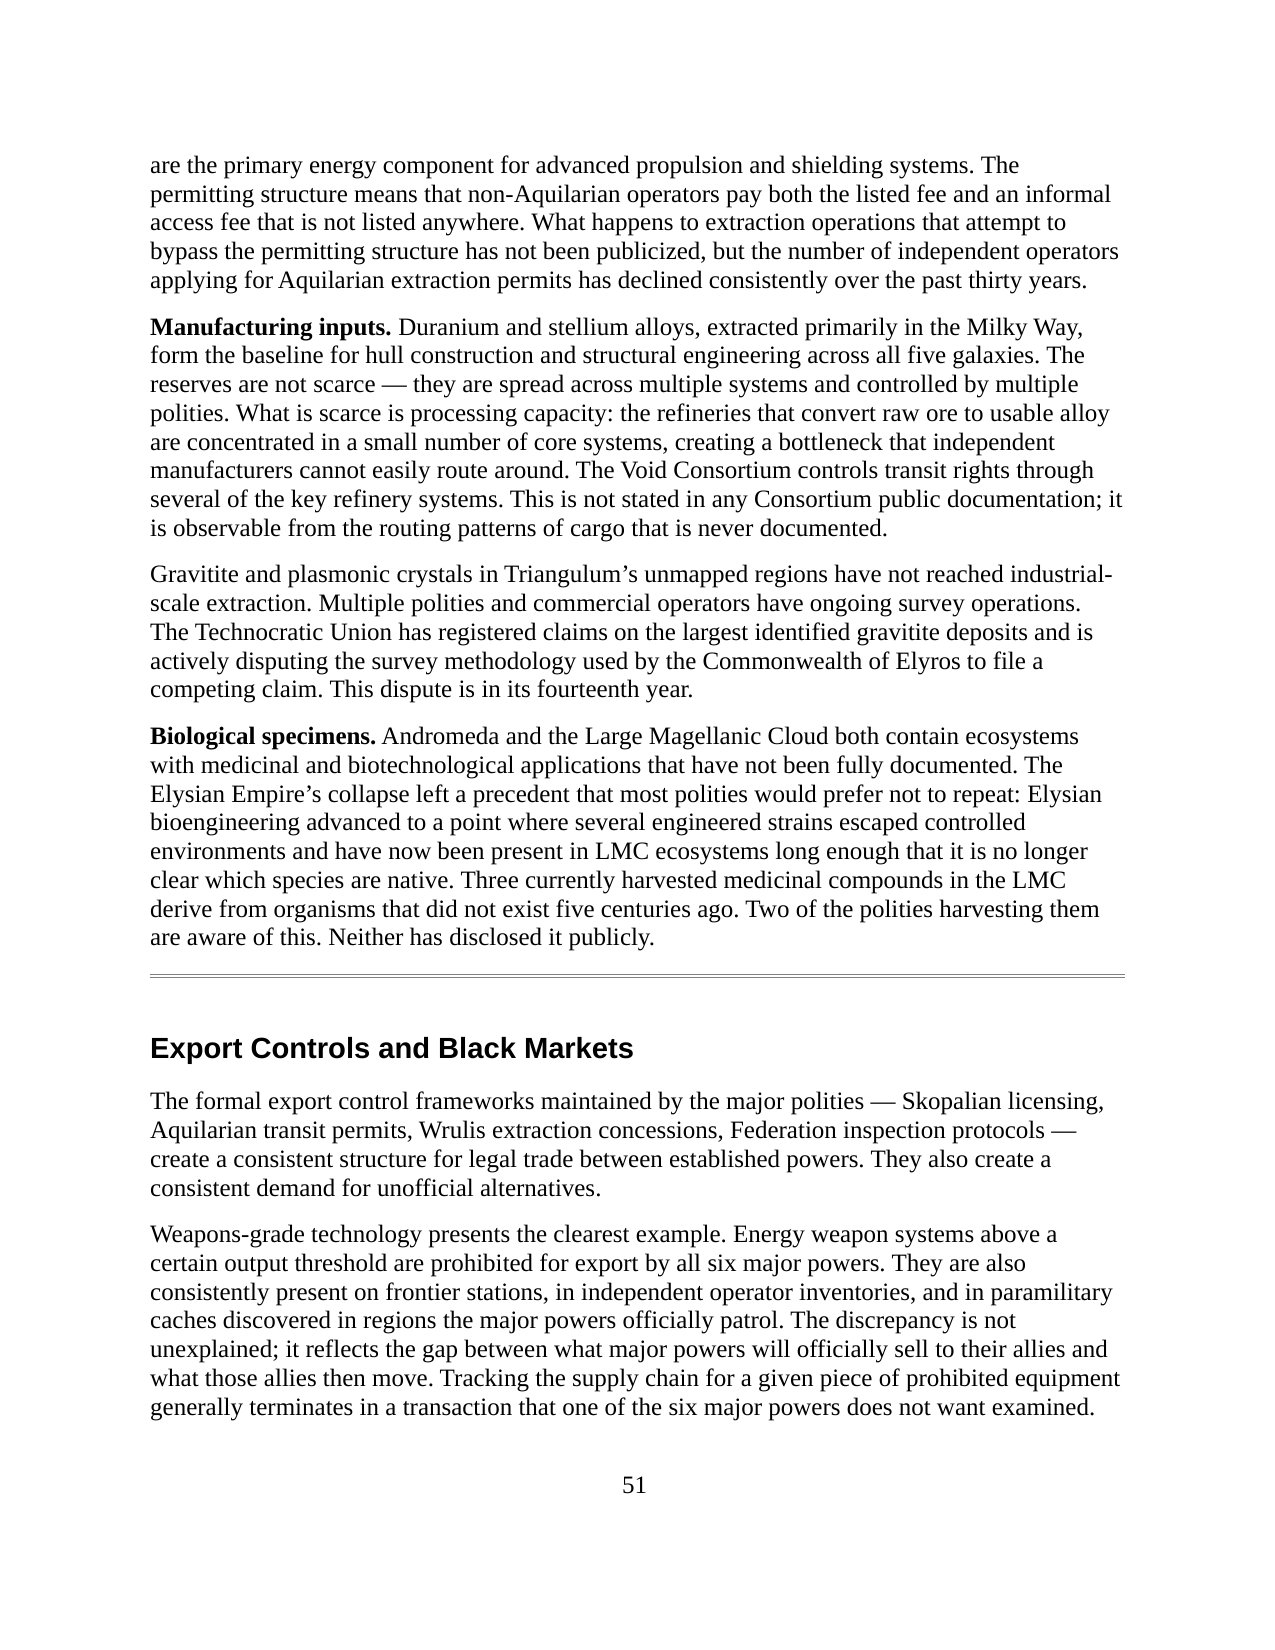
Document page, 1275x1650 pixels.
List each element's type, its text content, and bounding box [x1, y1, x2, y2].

text Gravitite and plasmonic crystals in Triangulum’s unmapped regions have not reached industrial-scale extraction. Multiple polities and commercial operators have ongoing survey operations. The Technocratic Union has registered claims on the largest identified gravitite deposits and is actively disputing the survey methodology used by the Commonwealth of Elyros to file a competing claim. This dispute is in its fourteenth year. [150, 559, 1125, 703]
text Biological specimens. Andromeda and the Large Magellanic Cloud both contain ecosystems with medicinal and biotechnological applications that have not been fully documented. The Elysian Empire’s collapse left a precedent that most polities would prefer not to repeat: Elysian bioengineering advanced to a point where several engineered strains escaped controlled environments and have now been present in LMC ecosystems long enough that it is no longer clear which species are native. Three currently harvested medicinal compounds in the LMC derive from organisms that did not exist five centuries ago. Two of the polities harvesting them are aware of this. Neither has disclosed it publicly. [150, 721, 1125, 951]
text Manufacturing inputs. Duranium and stellium alloys, extracted primarily in the Milky Way, form the baseline for hull construction and structural engineering across all five galaxies. The reserves are not scarce — they are spread across multiple systems and controlled by multiple polities. What is scarce is processing capacity: the refineries that convert raw ore to usable alloy are concentrated in a small number of core systems, creating a bottleneck that independent manufacturers cannot easily route around. The Void Consortium controls transit rights through several of the key refinery systems. This is not stated in any Consortium public documentation; it is observable from the routing patterns of cargo that is never documented. [150, 312, 1125, 542]
text Weapons-grade technology presents the clearest example. Energy weapon systems above a certain output threshold are prohibited for export by all six major powers. They are also consistently present on frontier stations, in independent operator inventories, and in paramilitary caches discovered in regions the major powers officially patrol. The discrepancy is not unexplained; it reflects the gap between what major powers will officially sell to their allies and what those allies then move. Tracking the supply chain for a given piece of prohibited equipment generally terminates in a transaction that one of the six major powers does not want examined. [150, 1219, 1125, 1421]
text The formal export control frameworks maintained by the major polities — Skopalian licensing, Aquilarian transit permits, Wrulis extraction concessions, Federation inspection protocols — create a consistent structure for legal trade between established powers. They also create a consistent demand for unofficial alternatives. [150, 1086, 1125, 1201]
text are the primary energy component for advanced propulsion and shielding systems. The permitting structure means that non-Aquilarian operators pay both the listed fee and an informal access fee that is not listed anywhere. What happens to extraction operations that attempt to bypass the permitting structure has not been publicized, but the number of independent operators applying for Aquilarian extraction permits has declined consistently over the past thirty years. [150, 150, 1125, 294]
subtitle Export Controls and Black Markets [150, 1031, 1125, 1065]
